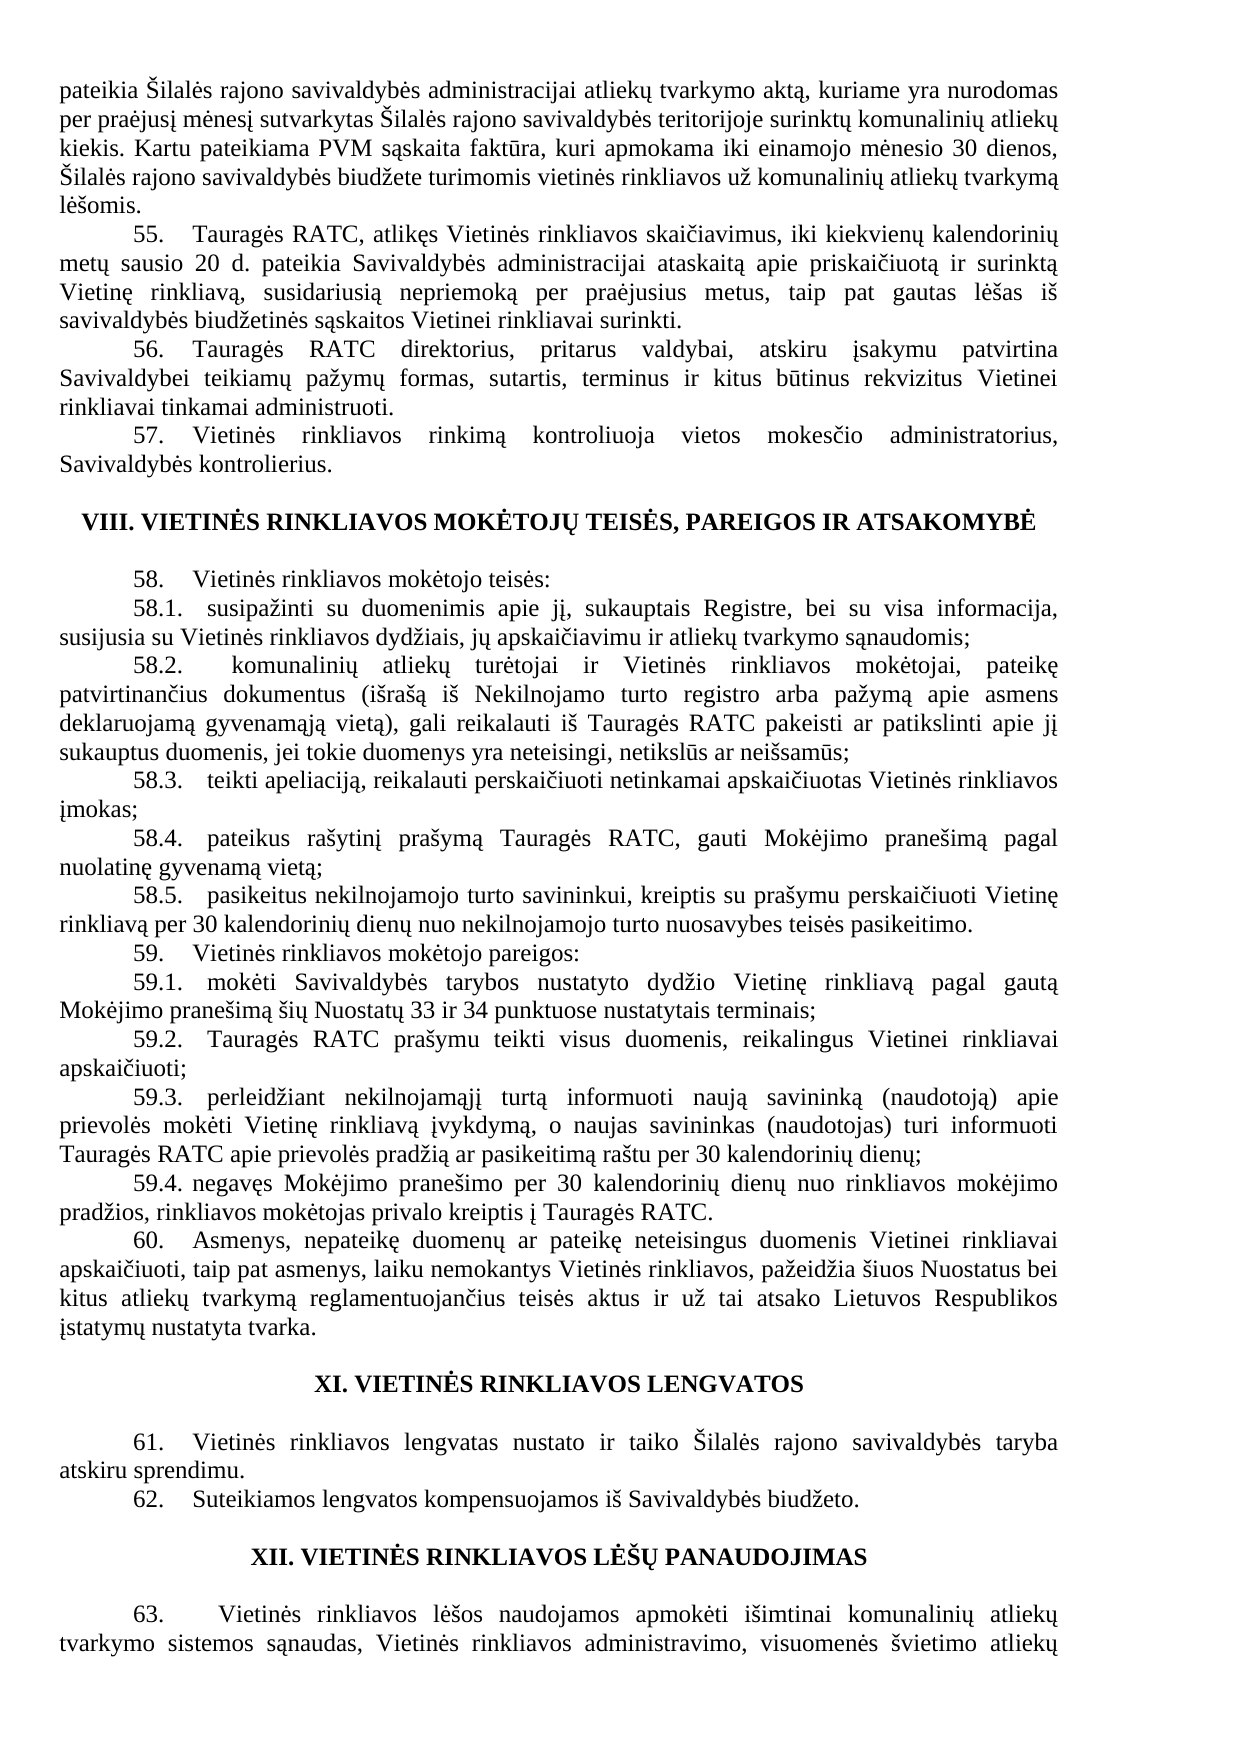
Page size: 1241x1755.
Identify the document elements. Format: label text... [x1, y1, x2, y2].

text 58.1. susipažinti su duomenimis apie jį, sukauptais Registre, bei su visa informacija, susijusia su Vietinės rinkliavos dydžiais, jų apskaičiavimu ir atliekų tvarkymo sąnaudomis; [59, 593, 1059, 651]
text 63. Vietinės rinkliavos lėšos naudojamos apmokėti išimtinai komunalinių atliekų tvarkymo sistemos sąnaudas, Vietinės rinkliavos administravimo, visuomenės švietimo atliekų [59, 1599, 1059, 1657]
text 62. Suteikiamos lengvatos kompensuojamos iš Savivaldybės biudžeto. [59, 1484, 1059, 1513]
text VIII. VIETINĖS RINKLIAVOS MOKĖTOJŲ TEISĖS, PAREIGOS IR ATSAKOMYBĖ [59, 507, 1059, 536]
text 58.2. komunalinių atliekų turėtojai ir Vietinės rinkliavos mokėtojai, pateikę patvirtinančius dokumentus (išrašą iš Nekilnojamo turto registro arba pažymą apie asmens deklaruojamą gyvenamąją vietą), gali reikalauti iš Tauragės RATC pakeisti ar patikslinti apie jį sukauptus duomenis, jei tokie duomenys yra neteisingi, netikslūs ar neišsamūs; [59, 651, 1059, 766]
text 55. Tauragės RATC, atlikęs Vietinės rinkliavos skaičiavimus, iki kiekvienų kalendorinių metų sausio 20 d. pateikia Savivaldybės administracijai ataskaitą apie priskaičiuotą ir surinktą Vietinę rinkliavą, susidariusią nepriemoką per praėjusius metus, taip pat gautas lėšas iš savivaldybės biudžetinės sąskaitos Vietinei rinkliavai surinkti. [59, 219, 1059, 334]
text 59.4. negavęs Mokėjimo pranešimo per 30 kalendorinių dienų nuo rinkliavos mokėjimo pradžios, rinkliavos mokėtojas privalo kreiptis į Tauragės RATC. [59, 1168, 1059, 1226]
text 58.3. teikti apeliaciją, reikalauti perskaičiuoti netinkamai apskaičiuotas Vietinės rinkliavos įmokas; [59, 766, 1059, 823]
text 59. Vietinės rinkliavos mokėtojo pareigos: [59, 938, 1059, 967]
text pateikia Šilalės rajono savivaldybės administracijai atliekų tvarkymo aktą, kuriame yra nurodomas per praėjusį mėnesį sutvarkytas Šilalės rajono savivaldybės teritorijoje surinktų komunalinių atliekų kiekis. Kartu pateikiama PVM sąskaita faktūra, kuri apmokama iki einamojo mėnesio 30 dienos, Šilalės rajono savivaldybės biudžete turimomis vietinės rinkliavos už komunalinių atliekų tvarkymą lėšomis. [59, 76, 1059, 219]
text 58. Vietinės rinkliavos mokėtojo teisės: [59, 564, 1059, 593]
text 61. Vietinės rinkliavos lengvatas nustato ir taiko Šilalės rajono savivaldybės taryba atskiru sprendimu. [59, 1427, 1059, 1484]
text 59.3. perleidžiant nekilnojamąjį turtą informuoti naują savininką (naudotoją) apie prievolės mokėti Vietinę rinkliavą įvykdymą, o naujas savininkas (naudotojas) turi informuoti Tauragės RATC apie prievolės pradžią ar pasikeitimą raštu per 30 kalendorinių dienų; [59, 1082, 1059, 1168]
text 58.5. pasikeitus nekilnojamojo turto savininkui, kreiptis su prašymu perskaičiuoti Vietinę rinkliavą per 30 kalendorinių dienų nuo nekilnojamojo turto nuosavybes teisės pasikeitimo. [59, 881, 1059, 938]
text 58.4. pateikus rašytinį prašymą Tauragės RATC, gauti Mokėjimo pranešimą pagal nuolatinę gyvenamą vietą; [59, 823, 1059, 881]
text XII. VIETINĖS RINKLIAVOS LĖŠŲ PANAUDOJIMAS [59, 1542, 1059, 1571]
text 57. Vietinės rinkliavos rinkimą kontroliuoja vietos mokesčio administratorius, Savivaldybės kontrolierius. [59, 421, 1059, 478]
text 60. Asmenys, nepateikę duomenų ar pateikę neteisingus duomenis Vietinei rinkliavai apskaičiuoti, taip pat asmenys, laiku nemokantys Vietinės rinkliavos, pažeidžia šiuos Nuostatus bei kitus atliekų tvarkymą reglamentuojančius teisės aktus ir už tai atsako Lietuvos Respublikos įstatymų nustatyta tvarka. [59, 1226, 1059, 1341]
text 56. Tauragės RATC direktorius, pritarus valdybai, atskiru įsakymu patvirtina Savivaldybei teikiamų pažymų formas, sutartis, terminus ir kitus būtinus rekvizitus Vietinei rinkliavai tinkamai administruoti. [59, 334, 1059, 421]
text 59.2. Tauragės RATC prašymu teikti visus duomenis, reikalingus Vietinei rinkliavai apskaičiuoti; [59, 1024, 1059, 1082]
text XI. VIETINĖS RINKLIAVOS LENGVATOS [59, 1369, 1059, 1398]
text 59.1. mokėti Savivaldybės tarybos nustatyto dydžio Vietinę rinkliavą pagal gautą Mokėjimo pranešimą šių Nuostatų 33 ir 34 punktuose nustatytais terminais; [59, 967, 1059, 1024]
